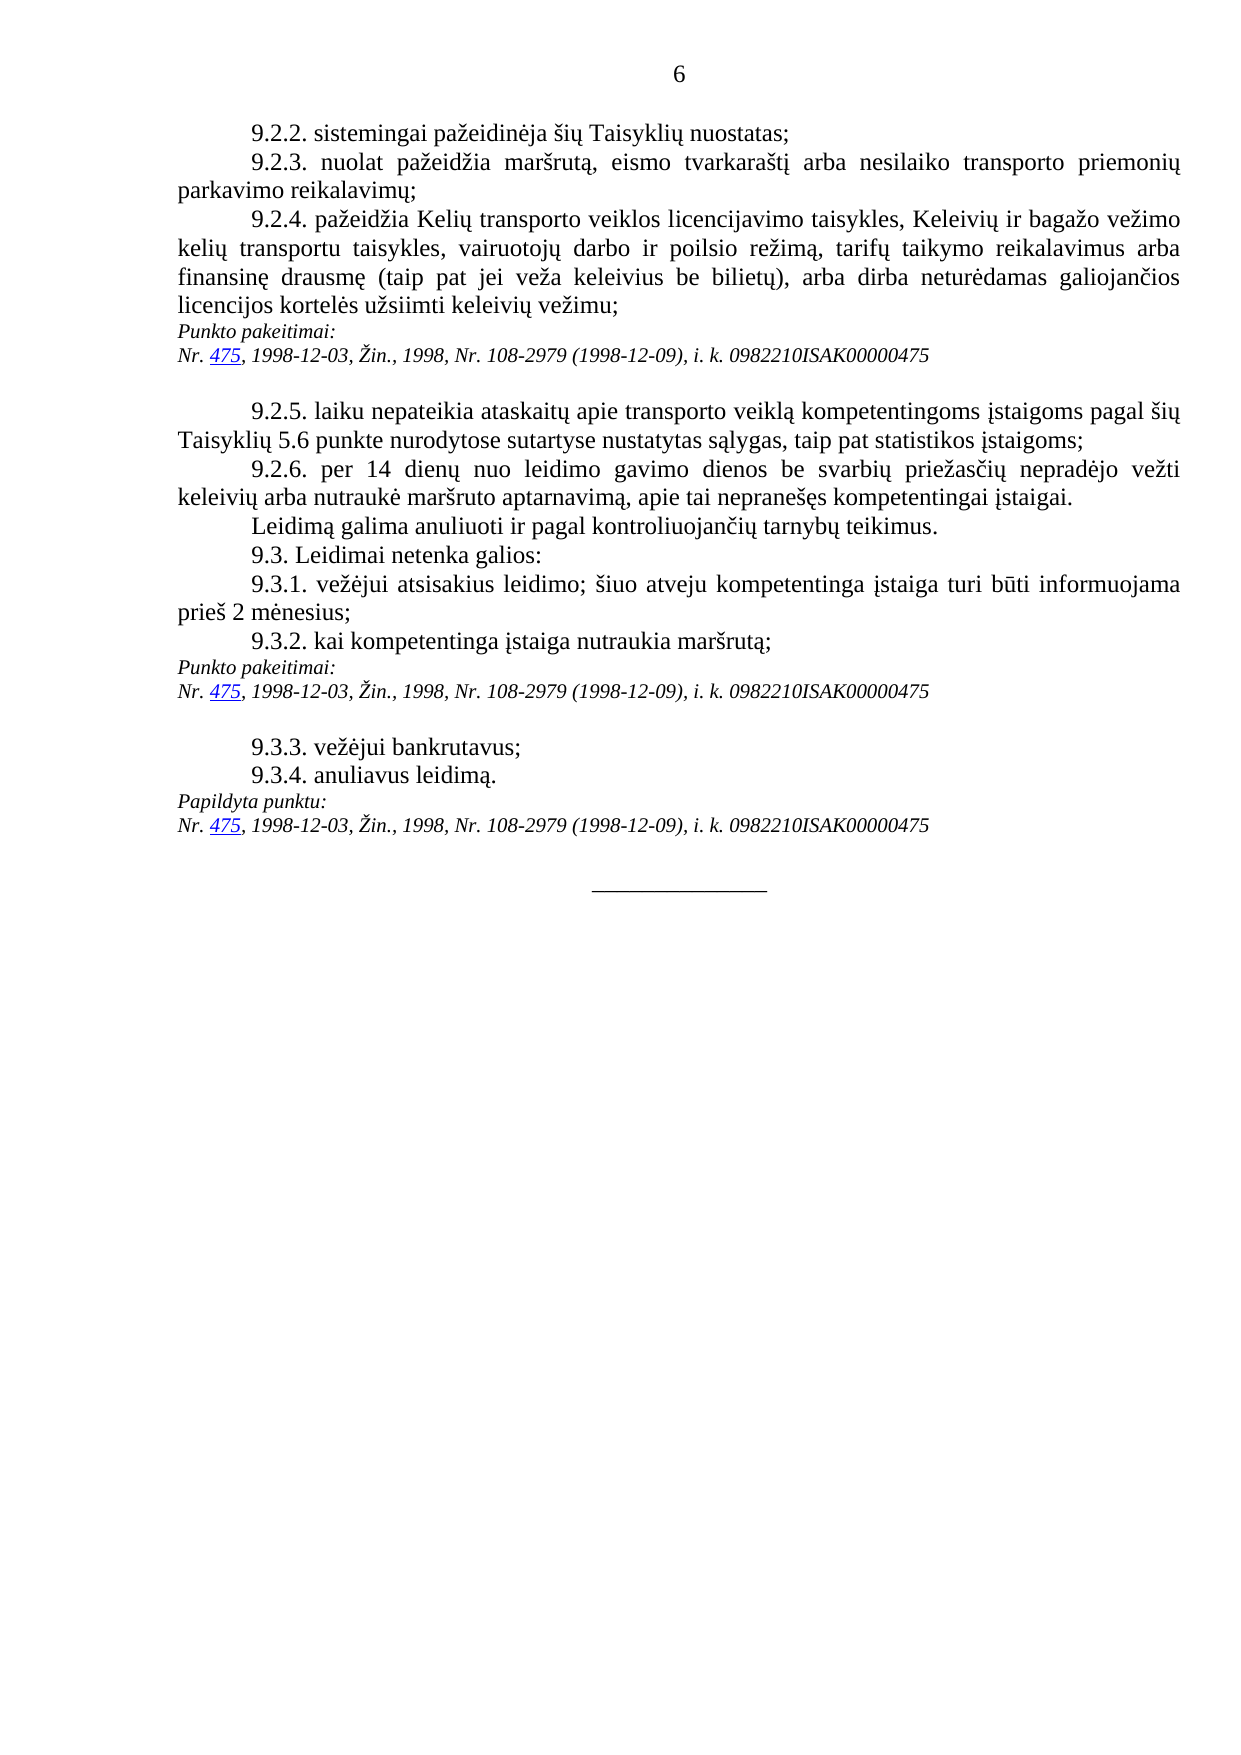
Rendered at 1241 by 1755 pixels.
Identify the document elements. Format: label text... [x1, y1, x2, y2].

text 9.3. Leidimai netenka galios: [177, 540, 1181, 569]
text 9.2.3. nuolat pažeidžia maršrutą, eismo tvarkaraštį arba nesilaiko transporto priemonių parkavimo reikalavimų; [177, 147, 1181, 204]
text Leidimą galima anuliuoti ir pagal kontroliuojančių tarnybų teikimus. [177, 511, 1181, 540]
text 9.2.2. sistemingai pažeidinėja šių Taisyklių nuostatas; [177, 118, 1181, 147]
text Punkto pakeitimai: [177, 319, 1181, 343]
text 9.3.1. vežėjui atsisakius leidimo; šiuo atveju kompetentinga įstaiga turi būti informuojama prieš 2 mėnesius; [177, 569, 1181, 626]
text 9.3.4. anuliavus leidimą. [177, 761, 1181, 789]
text Nr. 475, 1998-12-03, Žin., 1998, Nr. 108-2979 (1998-12-09), i. k. 0982210ISAK00000475 [177, 679, 1181, 703]
text Nr. 475, 1998-12-03, Žin., 1998, Nr. 108-2979 (1998-12-09), i. k. 0982210ISAK00000475 [177, 813, 1181, 837]
text 9.2.6. per 14 dienų nuo leidimo gavimo dienos be svarbių priežasčių nepradėjo vežti keleivių arba nutraukė maršruto aptarnavimą, apie tai nepranešęs kompetentingai įstaigai. [177, 454, 1181, 511]
text 9.3.2. kai kompetentinga įstaiga nutraukia maršrutą; [177, 626, 1181, 655]
text 9.2.5. laiku nepateikia ataskaitų apie transporto veiklą kompetentingoms įstaigoms pagal šių Taisyklių 5.6 punkte nurodytose sutartyse nustatytas sąlygas, taip pat statistikos įstaigoms; [177, 396, 1181, 454]
text Nr. 475, 1998-12-03, Žin., 1998, Nr. 108-2979 (1998-12-09), i. k. 0982210ISAK00000475 [177, 343, 1181, 367]
text ______________ [177, 866, 1181, 895]
text 9.3.3. vežėjui bankrutavus; [177, 732, 1181, 761]
text Papildyta punktu: [177, 789, 1181, 813]
text Punkto pakeitimai: [177, 655, 1181, 679]
text 9.2.4. pažeidžia Kelių transporto veiklos licencijavimo taisykles, Keleivių ir bagažo vežimo kelių transportu taisykles, vairuotojų darbo ir poilsio režimą, tarifų taikymo reikalavimus arba finansinę drausmę (taip pat jei veža keleivius be bilietų), arba dirba neturėdamas galiojančios licencijos kortelės užsiimti keleivių vežimu; [177, 204, 1181, 319]
